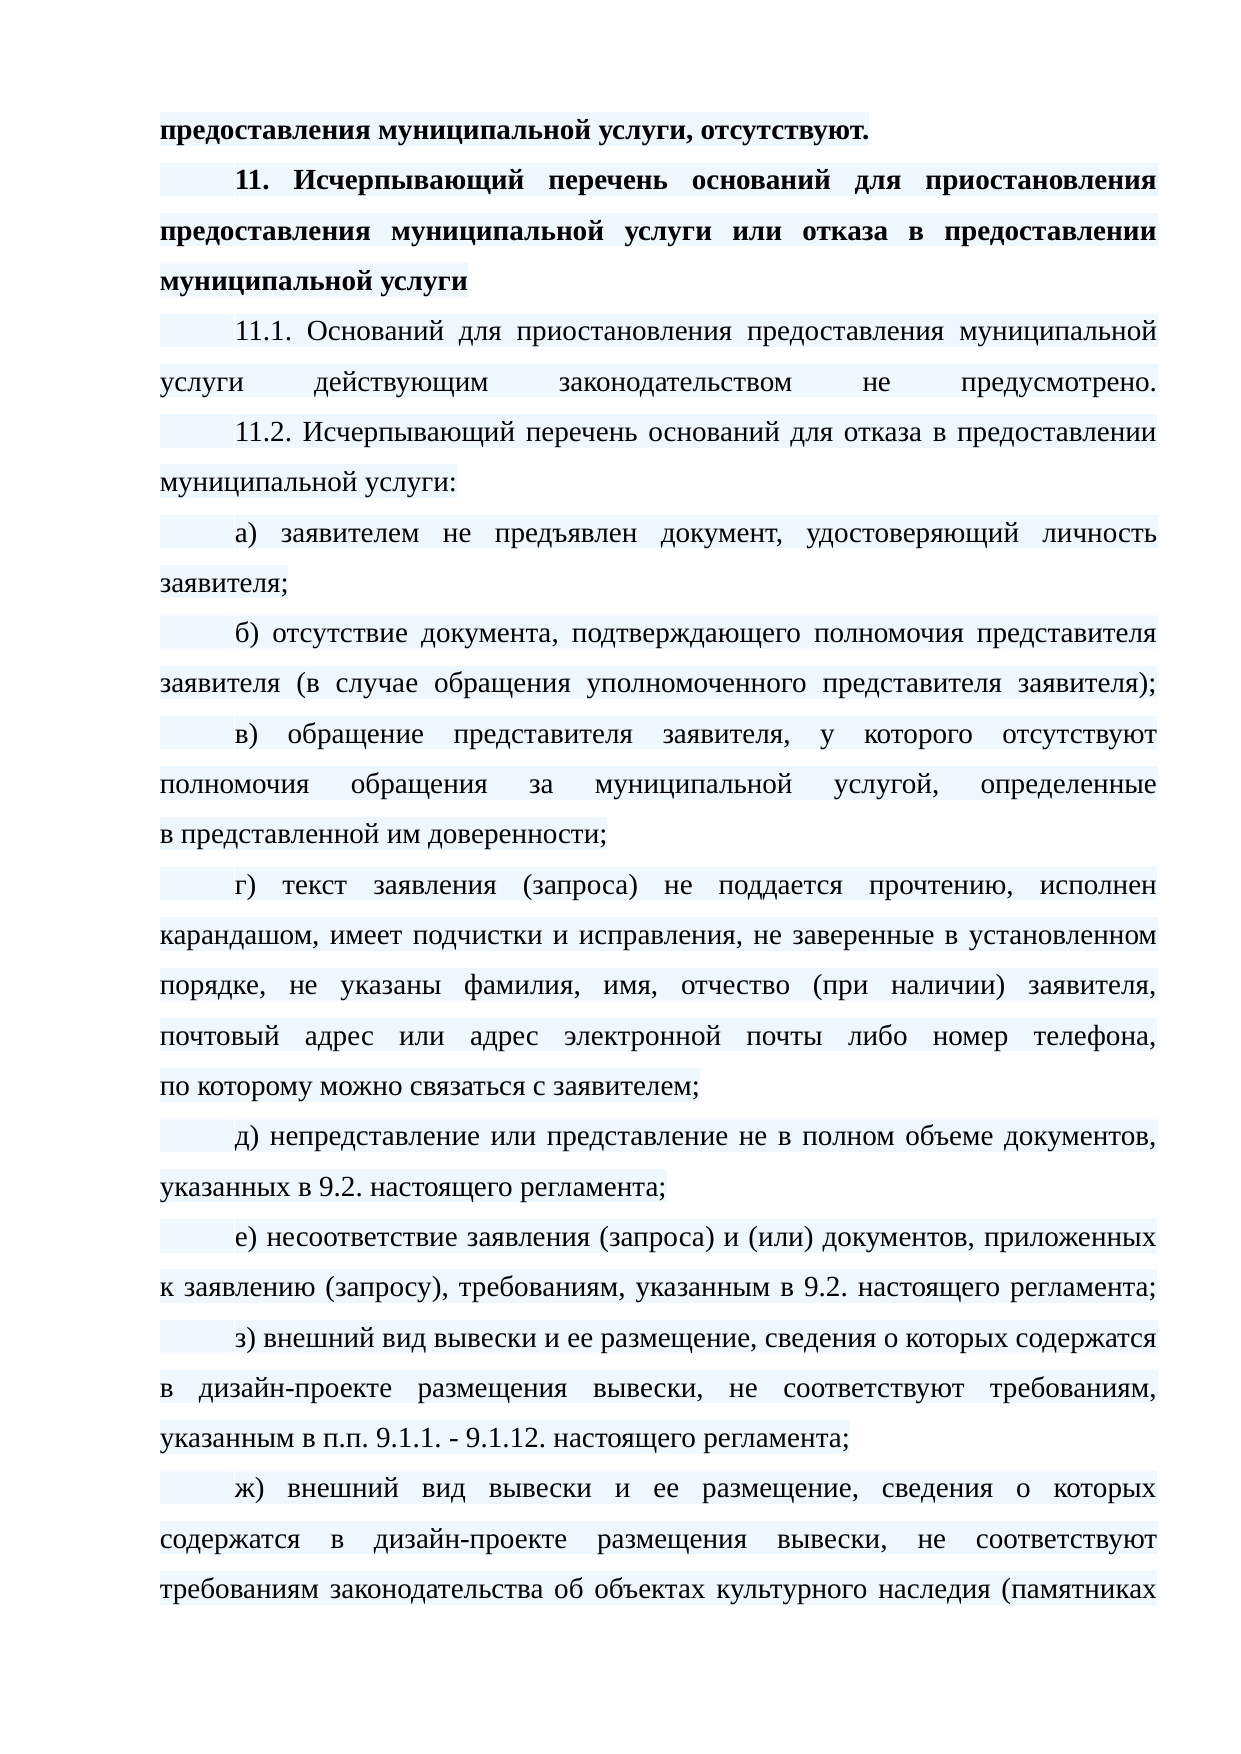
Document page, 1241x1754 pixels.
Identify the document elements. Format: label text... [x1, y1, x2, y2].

text д) непредставление или представление не в полном объеме документов, указанных в 9.2. настоящего регламента; [159, 1118, 1157, 1202]
text е) несоответствие заявления (запроса) и (или) документов, приложенных к заявлению (запросу), требованиям, указанным в 9.2. настоящего регламента; з) внешний вид вывески и ее размещение, сведения о которых содержатся в дизайн-проекте размещения вывески, не соответствуют требованиям, указанным в п.п. 9.1.1. - 9.1.12. настоящего регламента; [159, 1219, 1157, 1454]
text а) заявителем не предъявлен документ, удостоверяющий личность заявителя; б) отсутствие документа, подтверждающего полномочия представителя заявителя (в случае обращения уполномоченного представителя заявителя); в) обращение представителя заявителя, у которого отсутствуют полномочия обращения за муниципальной услугой, определенные в представленной им доверенности; [159, 515, 1157, 850]
text г) текст заявления (запроса) не поддается прочтению, исполнен карандашом, имеет подчистки и исправления, не заверенные в установленном порядке, не указаны фамилия, имя, отчество (при наличии) заявителя, почтовый адрес или адрес электронной почты либо номер телефона, по которому можно связаться с заявителем; [159, 867, 1157, 1102]
text предоставления муниципальной услуги, отсутствуют. [159, 112, 1157, 146]
text ж) внешний вид вывески и ее размещение, сведения о которых содержатся в дизайн-проекте размещения вывески, не соответствуют требованиям законодательства об объектах культурного наследия (памятниках [159, 1471, 1157, 1605]
text 11.1. Оснований для приостановления предоставления муниципальной услуги действующим законодательством не предусмотрено. 11.2. Исчерпывающий перечень оснований для отказа в предоставлении муниципальной услуги: [159, 313, 1157, 498]
text 11. Исчерпывающий перечень оснований для приостановления предоставления муниципальной услуги или отказа в предоставлении муниципальной услуги [159, 162, 1157, 297]
